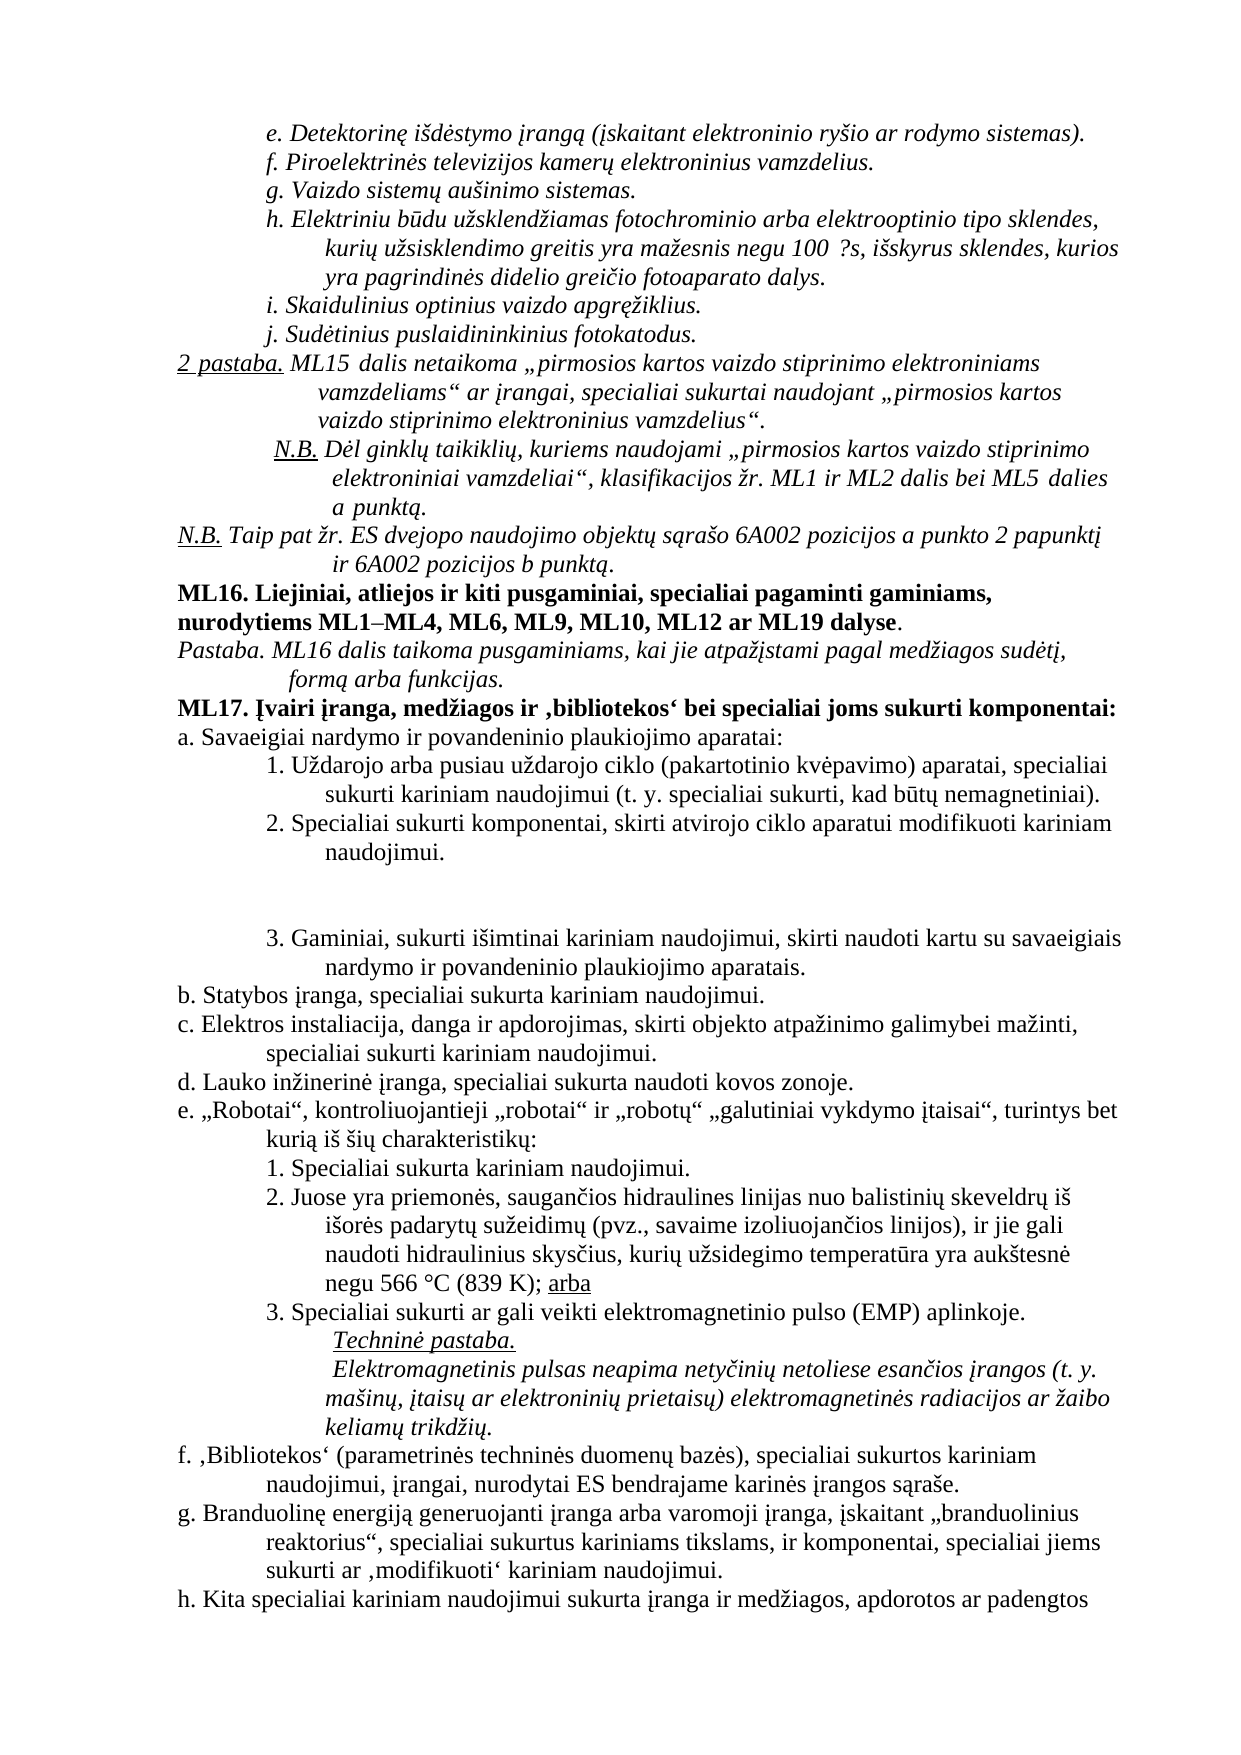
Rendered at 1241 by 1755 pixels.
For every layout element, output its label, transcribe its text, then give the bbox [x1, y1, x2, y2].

text f. Piroelektrinės televizijos kamerų elektroninius vamzdelius. [266, 147, 1122, 176]
text 2. Juose yra priemonės, saugančios hidraulines linijas nuo balistinių skeveldrų iš išorės padarytų sužeidimų (pvz., savaime izoliuojančios linijos), ir jie gali naudoti hidraulinius skysčius, kurių užsidegimo temperatūra yra aukštesnė negu 566 °C (839 K); arba [266, 1182, 1122, 1297]
text Pastaba. ML16 dalis taikoma pusgaminiams, kai jie atpažįstami pagal medžiagos sudėtį, formą arba funkcijas. [177, 636, 1122, 693]
text i. Skaidulinius optinius vaizdo apgręžiklius. [266, 291, 1122, 319]
text j. Sudėtinius puslaidininkinius fotokatodus. [266, 319, 1122, 348]
text f. ‚Bibliotekos‘ (parametrinės techninės duomenų bazės), specialiai sukurtos kariniam naudojimui, įrangai, nurodytai ES bendrajame karinės įrangos sąraše. [177, 1441, 1122, 1498]
text ML16. Liejiniai, atliejos ir kiti pusgaminiai, specialiai pagaminti gaminiams, nurodytiems ML1–ML4, ML6, ML9, ML10, ML12 ar ML19 dalyse. [177, 578, 1122, 636]
text h. Elektriniu būdu užsklendžiamas fotochrominio arba elektrooptinio tipo sklendes, kurių užsisklendimo greitis yra mažesnis negu 100 ?s, išskyrus sklendes, kurios yra pagrindinės didelio greičio fotoaparato dalys. [266, 204, 1122, 291]
text 2. Specialiai sukurti komponentai, skirti atvirojo ciklo aparatui modifikuoti kariniam naudojimui. [266, 808, 1122, 866]
text Techninė pastaba. [325, 1326, 1122, 1354]
text g. Vaizdo sistemų aušinimo sistemas. [266, 176, 1122, 204]
text g. Branduolinę energiją generuojanti įranga arba varomoji įranga, įskaitant „branduolinius reaktorius“, specialiai sukurtus kariniams tikslams, ir komponentai, specialiai jiems sukurti ar ‚modifikuoti‘ kariniam naudojimui. [177, 1498, 1122, 1584]
text c. Elektros instaliacija, danga ir apdorojimas, skirti objekto atpažinimo galimybei mažinti, specialiai sukurti kariniam naudojimui. [177, 1009, 1122, 1067]
text e. „Robotai“, kontroliuojantieji „robotai“ ir „robotų“ „galutiniai vykdymo įtaisai“, turintys bet kurią iš šių charakteristikų: [177, 1096, 1122, 1153]
text 3. Gaminiai, sukurti išimtinai kariniam naudojimui, skirti naudoti kartu su savaeigiais nardymo ir povandeninio plaukiojimo aparatais. [266, 923, 1122, 981]
text b. Statybos įranga, specialiai sukurta kariniam naudojimui. [177, 981, 1122, 1009]
text 1. Specialiai sukurta kariniam naudojimui. [266, 1153, 1122, 1182]
text e. Detektorinę išdėstymo įrangą (įskaitant elektroninio ryšio ar rodymo sistemas). [266, 118, 1122, 147]
text d. Lauko inžinerinė įranga, specialiai sukurta naudoti kovos zonoje. [177, 1067, 1122, 1096]
text 1. Uždarojo arba pusiau uždarojo ciklo (pakartotinio kvėpavimo) aparatai, specialiai sukurti kariniam naudojimui (t. y. specialiai sukurti, kad būtų nemagnetiniai). [266, 751, 1122, 808]
text 3. Specialiai sukurti ar gali veikti elektromagnetinio pulso (EMP) aplinkoje. [266, 1297, 1122, 1326]
text ML17. Įvairi įranga, medžiagos ir ‚bibliotekos‘ bei specialiai joms sukurti komponentai: [177, 693, 1122, 722]
text Elektromagnetinis pulsas neapima netyčinių netoliese esančios įrangos (t. y. mašinų, įtaisų ar elektroninių prietaisų) elektromagnetinės radiacijos ar žaibo keliamų trikdžių. [325, 1354, 1122, 1441]
text N.B. Dėl ginklų taikiklių, kuriems naudojami „pirmosios kartos vaizdo stiprinimo elektroniniai vamzdeliai“, klasifikacijos žr. ML1 ir ML2 dalis bei ML5 dalies a punktą. [273, 434, 1122, 521]
text h. Kita specialiai kariniam naudojimui sukurta įranga ir medžiagos, apdorotos ar padengtos [177, 1584, 1122, 1613]
text 2 pastaba. ML15 dalis netaikoma „pirmosios kartos vaizdo stiprinimo elektroniniams vamzdeliams“ ar įrangai, specialiai sukurtai naudojant „pirmosios kartos vaizdo stiprinimo elektroninius vamzdelius“. [177, 348, 1122, 434]
text N.B. Taip pat žr. ES dvejopo naudojimo objektų sąrašo 6A002 pozicijos a punkto 2 papunktį ir 6A002 pozicijos b punktą. [177, 521, 1122, 578]
text a. Savaeigiai nardymo ir povandeninio plaukiojimo aparatai: [177, 722, 1122, 751]
